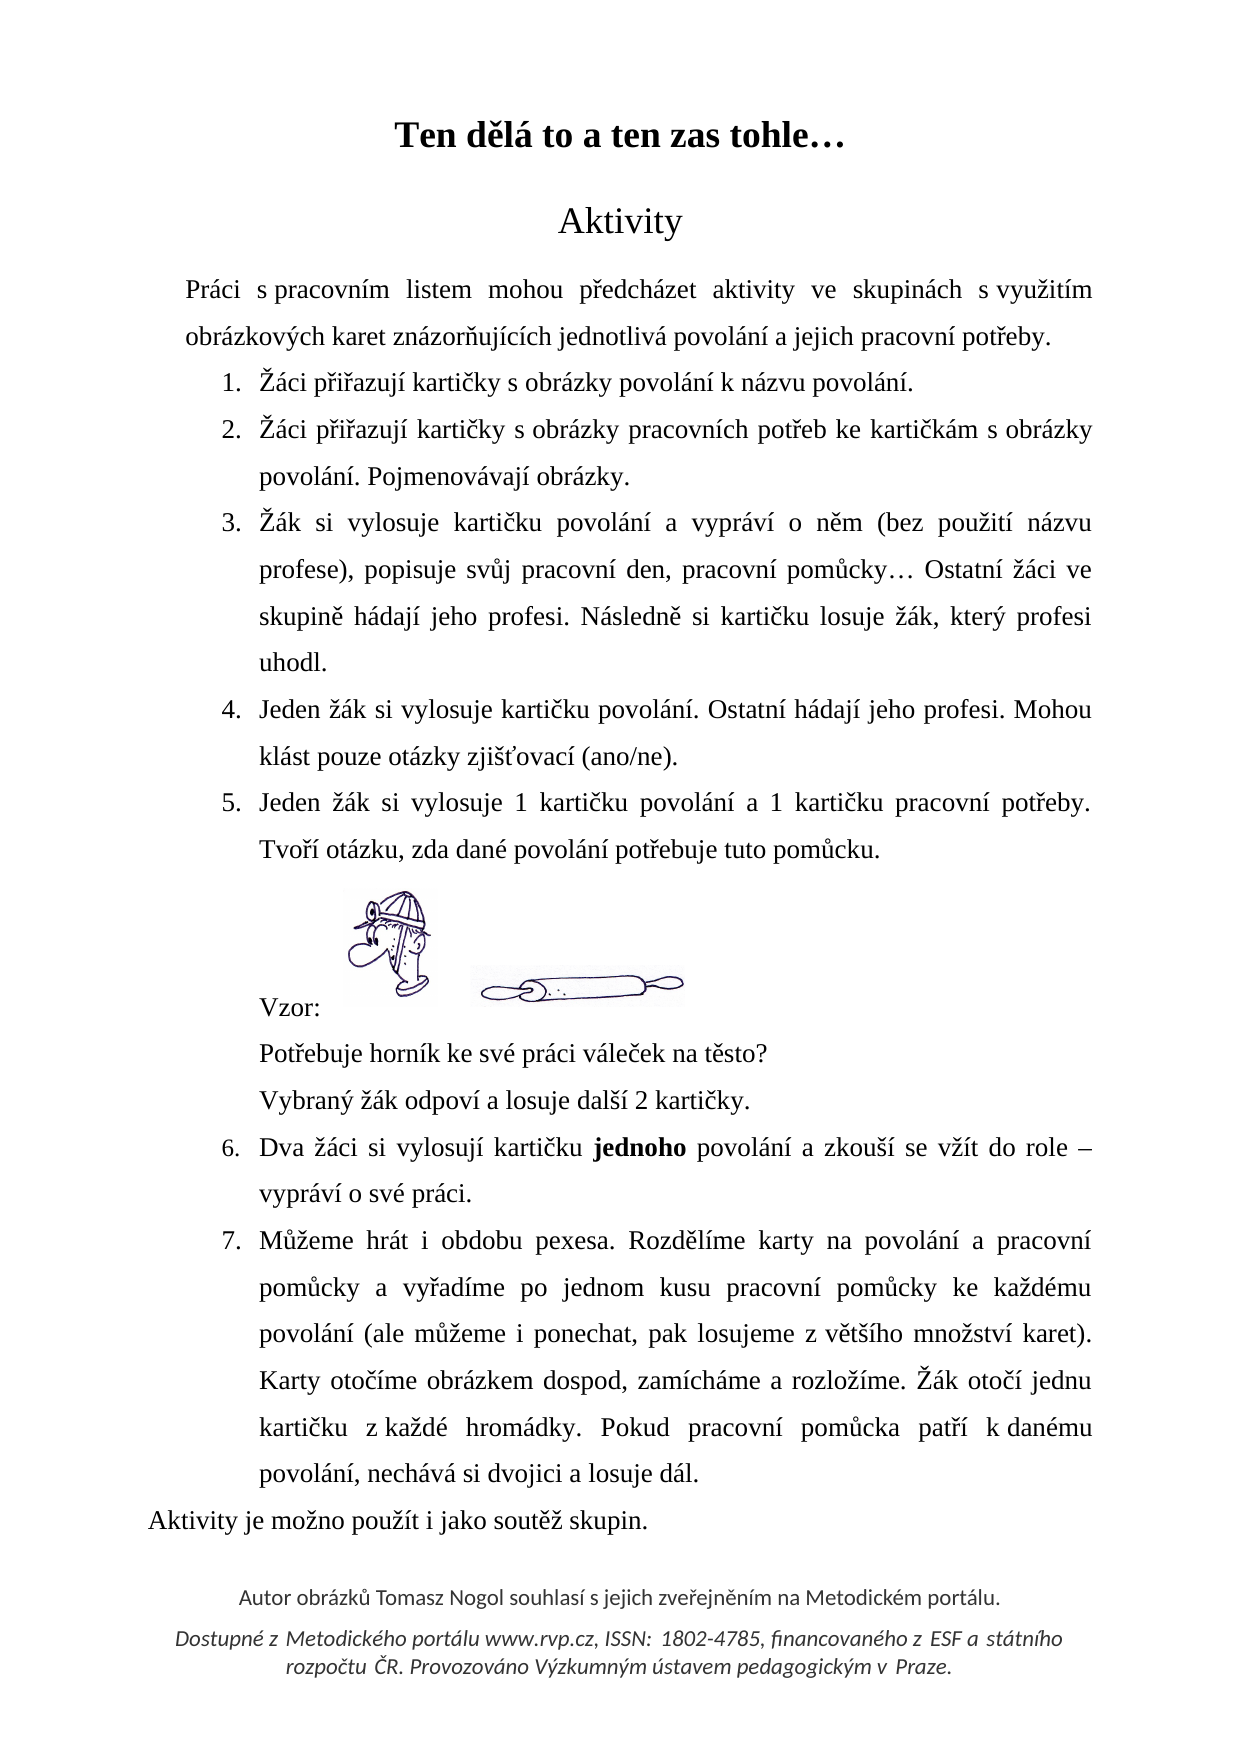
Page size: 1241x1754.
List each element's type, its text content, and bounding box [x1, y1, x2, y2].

list Žáci přiřazují kartičky s obrázky povolání k názvu povolání. [221, 366, 1092, 397]
text Ten dělá to a ten zas tohle… [148, 112, 1092, 156]
text Potřebuje horník ke své práci váleček na těsto? [259, 1037, 1092, 1069]
list Žák si vylosuje kartičku povolání a vypráví o něm (bez použití názvu profese), popisuje svůj pracovní den, pracovní pomůcky… Ostatní žáci ve skupině hádají jeho profesi. Následně si kartičku losuje žák, který profesi uhodl. [221, 506, 1092, 677]
text Práci s pracovním listem mohou předcházet aktivity ve skupinách s využitím obrázkových karet znázorňujících jednotlivá povolání a jejich pracovní potřeby. [185, 273, 1092, 351]
list Žáci přiřazují kartičky s obrázky pracovních potřeb ke kartičkám s obrázky povolání. Pojmenovávají obrázky. [221, 413, 1092, 491]
text Vzor: [259, 879, 1092, 1022]
list Dva žáci si vylosují kartičku jednoho povolání a zkouší se vžít do role – vypráví o své práci. [221, 1131, 1092, 1209]
list Jeden žák si vylosuje 1 kartičku povolání a 1 kartičku pracovní potřeby. Tvoří otázku, zda dané povolání potřebuje tuto pomůcku. [221, 786, 1092, 864]
list Jeden žák si vylosuje kartičku povolání. Ostatní hádají jeho profesi. Mohou klást pouze otázky zjišťovací (ano/ne). [221, 693, 1092, 771]
list Můžeme hrát i obdobu pexesa. Rozdělíme karty na povolání a pracovní pomůcky a vyřadíme po jednom kusu pracovní pomůcky ke každému povolání (ale můžeme i ponechat, pak losujeme z většího množství karet). Karty otočíme obrázkem dospod, zamícháme a rozložíme. Žák otočí jednu kartičku z každé hromádky. Pokud pracovní pomůcka patří k danému povolání, nechává si dvojici a losuje dál. [221, 1224, 1092, 1489]
text Aktivity je možno použít i jako soutěž skupin. [148, 1504, 1092, 1535]
text Aktivity [148, 199, 1092, 242]
text Vybraný žák odpoví a losuje další 2 kartičky. [259, 1084, 1092, 1115]
picture [343, 888, 438, 1007]
picture [470, 965, 685, 1007]
